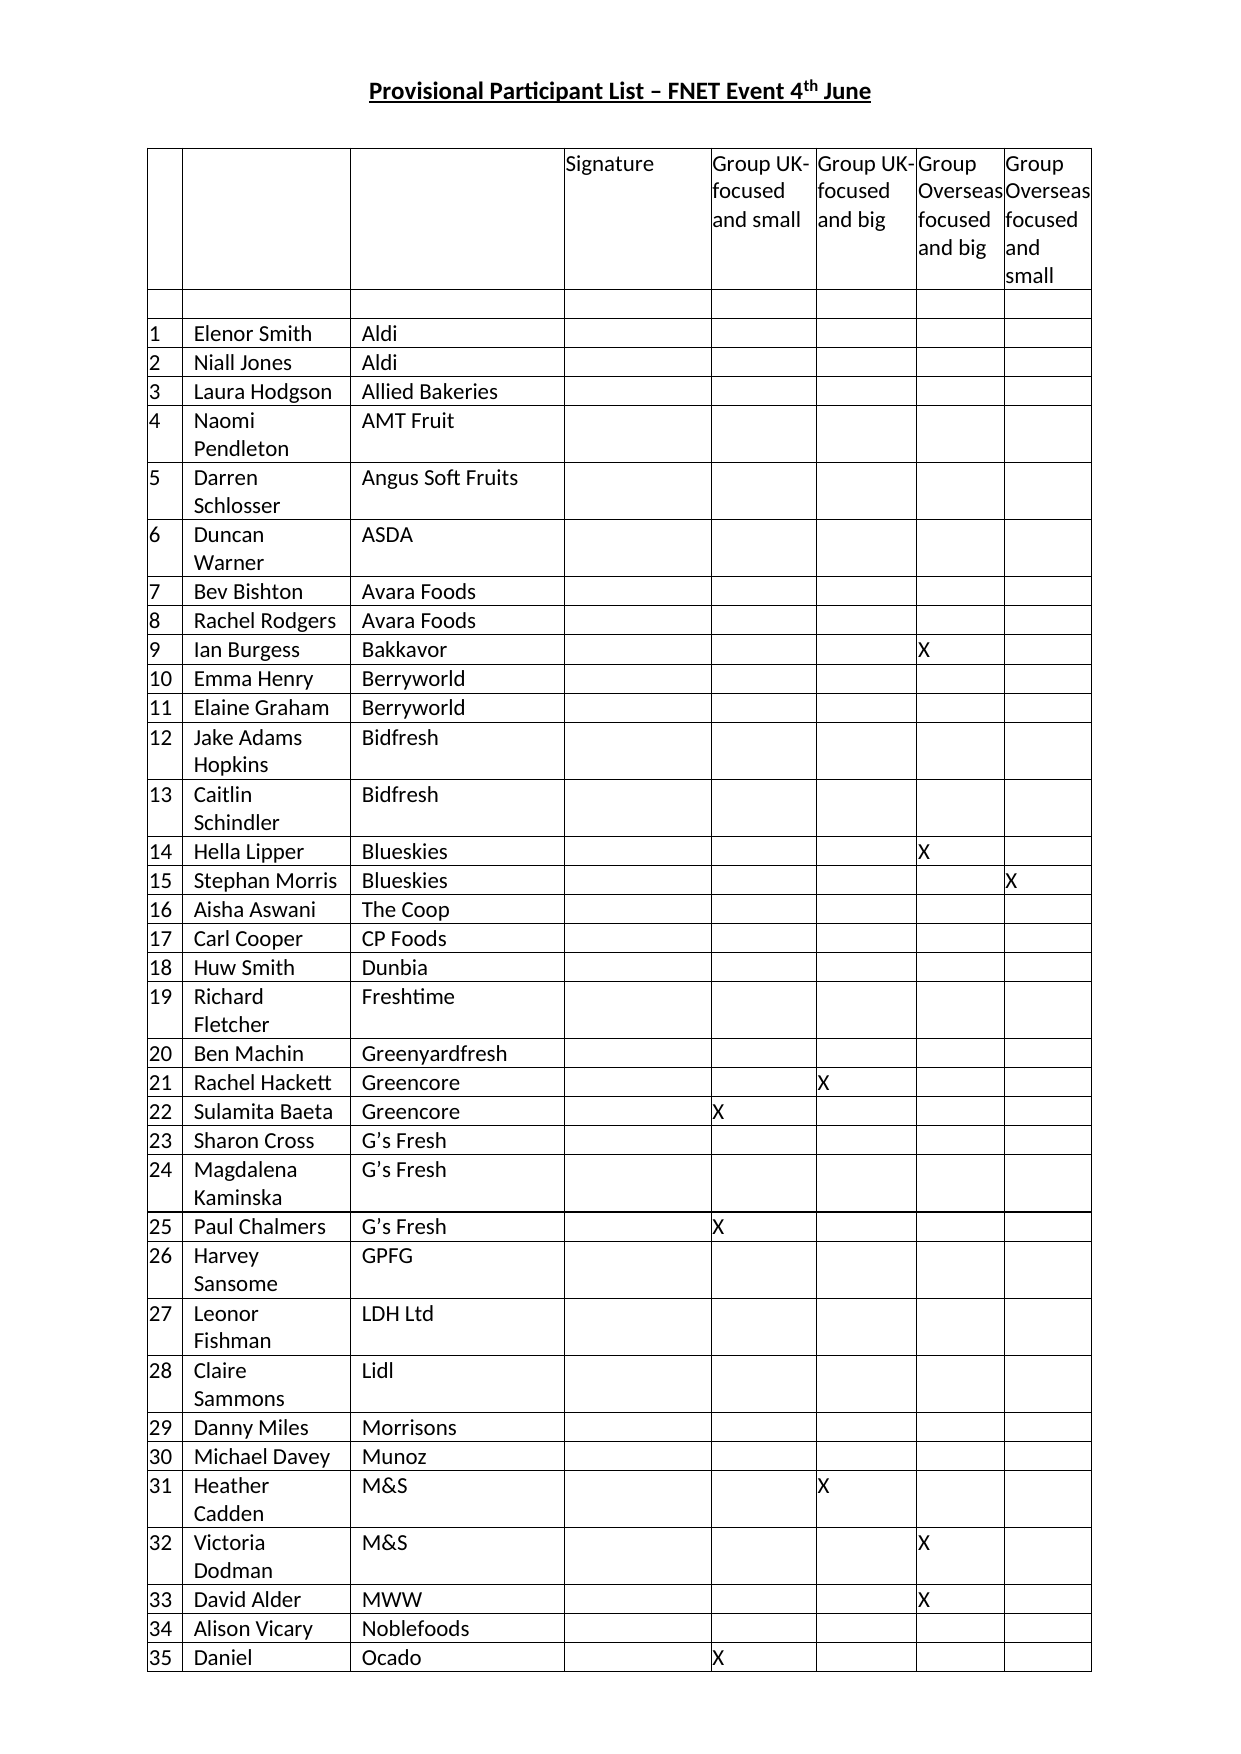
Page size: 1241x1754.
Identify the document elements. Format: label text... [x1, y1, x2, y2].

table_cell [565, 319, 711, 347]
table_cell 34 [148, 1614, 182, 1642]
table_cell [817, 406, 916, 462]
table_cell [712, 837, 816, 865]
table_cell Duncan Warner [183, 520, 350, 576]
table_cell Avara Foods [351, 577, 564, 605]
table_cell X [817, 1068, 916, 1096]
table_cell [917, 1097, 1004, 1125]
table_cell [712, 895, 816, 923]
table_cell [565, 1356, 711, 1412]
table_cell X [712, 1643, 816, 1671]
table_cell Dunbia [351, 953, 564, 981]
table_cell [565, 1413, 711, 1441]
table_cell 30 [148, 1442, 182, 1470]
table_cell [565, 348, 711, 376]
table_cell [917, 1242, 1004, 1298]
table_cell [148, 290, 182, 318]
table_cell [1005, 1471, 1091, 1527]
table_cell G’s Fresh [351, 1213, 564, 1241]
table_cell [817, 982, 916, 1038]
table_cell [712, 1356, 816, 1412]
table_cell [712, 1155, 816, 1211]
table_cell [917, 1643, 1004, 1671]
table_cell [817, 1213, 916, 1241]
table_cell Michael Davey [183, 1442, 350, 1470]
table_cell Jake Adams Hopkins [183, 723, 350, 779]
table_cell Bakkavor [351, 635, 564, 663]
table_cell Leonor Fishman [183, 1299, 350, 1355]
table_cell Angus Soft Fruits [351, 463, 564, 519]
table_cell [565, 1155, 711, 1211]
table_cell Stephan Morris [183, 866, 350, 894]
table_cell Magdalena Kaminska [183, 1155, 350, 1211]
table_cell [712, 924, 816, 952]
table_cell [1005, 1213, 1091, 1241]
table_cell [817, 1528, 916, 1584]
table_cell [817, 1242, 916, 1298]
table_cell [917, 1213, 1004, 1241]
table_cell [565, 780, 711, 836]
table_cell 12 [148, 723, 182, 779]
table_cell [917, 319, 1004, 347]
table_cell X [917, 635, 1004, 663]
table_cell [917, 377, 1004, 405]
table_cell [917, 1614, 1004, 1642]
table_cell [565, 1068, 711, 1096]
table_cell Rachel Rodgers [183, 606, 350, 634]
table_cell G’s Fresh [351, 1155, 564, 1211]
table_cell [917, 463, 1004, 519]
table_cell Caitlin Schindler [183, 780, 350, 836]
table_cell [565, 837, 711, 865]
table_cell [712, 1068, 816, 1096]
table_cell [817, 924, 916, 952]
table_cell [817, 1155, 916, 1211]
table_cell [565, 665, 711, 692]
table_cell [817, 1126, 916, 1154]
table_cell [1005, 635, 1091, 663]
table_cell [712, 982, 816, 1038]
table_cell Lidl [351, 1356, 564, 1412]
table_cell [712, 1442, 816, 1470]
table_cell Sulamita Baeta [183, 1097, 350, 1125]
table_cell [917, 1413, 1004, 1441]
table_cell 33 [148, 1585, 182, 1613]
table_cell 22 [148, 1097, 182, 1125]
table_cell [817, 953, 916, 981]
table_cell 29 [148, 1413, 182, 1441]
table_cell Sharon Cross [183, 1126, 350, 1154]
table_header [183, 149, 350, 289]
table_cell Noblefoods [351, 1614, 564, 1642]
table_cell [565, 1585, 711, 1613]
table_cell X [817, 1471, 916, 1527]
table_cell 10 [148, 665, 182, 692]
table_cell Aldi [351, 348, 564, 376]
table_cell [817, 1413, 916, 1441]
table_cell [817, 520, 916, 576]
table_cell [817, 895, 916, 923]
table_cell [712, 780, 816, 836]
table_cell [712, 1585, 816, 1613]
table_cell [1005, 348, 1091, 376]
table_cell [712, 1471, 816, 1527]
table_cell [917, 723, 1004, 779]
table_cell [817, 606, 916, 634]
table_cell [712, 1126, 816, 1154]
table_cell Avara Foods [351, 606, 564, 634]
table_cell 17 [148, 924, 182, 952]
table_cell [565, 520, 711, 576]
table_cell 31 [148, 1471, 182, 1527]
table_cell [917, 1442, 1004, 1470]
table_cell [565, 1213, 711, 1241]
table_cell Blueskies [351, 837, 564, 865]
table_cell [1005, 1299, 1091, 1355]
table_cell [1005, 1643, 1091, 1671]
table_cell [565, 866, 711, 894]
table_cell ASDA [351, 520, 564, 576]
table_cell [565, 1126, 711, 1154]
table_cell Aisha Aswani [183, 895, 350, 923]
table_cell 6 [148, 520, 182, 576]
table_cell [917, 1039, 1004, 1067]
table_cell [1005, 1413, 1091, 1441]
table_cell 7 [148, 577, 182, 605]
table_cell [712, 606, 816, 634]
table_cell [712, 1039, 816, 1067]
table_cell [712, 1614, 816, 1642]
table_cell Darren Schlosser [183, 463, 350, 519]
table_cell Greencore [351, 1068, 564, 1096]
table_header Signature [565, 149, 711, 289]
table_header Group UK-focused and small [712, 149, 816, 289]
table_cell [1005, 1068, 1091, 1096]
table_cell Ben Machin [183, 1039, 350, 1067]
table_cell Alison Vicary [183, 1614, 350, 1642]
table_cell [817, 1585, 916, 1613]
table_cell [917, 694, 1004, 722]
table_cell [712, 866, 816, 894]
table_cell [565, 1614, 711, 1642]
table_cell [1005, 694, 1091, 722]
table_cell [917, 606, 1004, 634]
table_cell [817, 1643, 916, 1671]
table_cell [1005, 1614, 1091, 1642]
table_cell [712, 665, 816, 692]
table_cell 13 [148, 780, 182, 836]
table_cell [817, 348, 916, 376]
table_cell [1005, 953, 1091, 981]
table_cell Bidfresh [351, 780, 564, 836]
table_cell Greencore [351, 1097, 564, 1125]
table_cell Carl Cooper [183, 924, 350, 952]
table_cell [817, 1614, 916, 1642]
table_cell [817, 1299, 916, 1355]
table_cell [712, 577, 816, 605]
table_cell GPFG [351, 1242, 564, 1298]
table_cell [1005, 1097, 1091, 1125]
table_cell 23 [148, 1126, 182, 1154]
table_cell Berryworld [351, 665, 564, 692]
table_cell X [917, 837, 1004, 865]
table_cell [712, 1528, 816, 1584]
table_cell [1005, 1155, 1091, 1211]
table_cell 3 [148, 377, 182, 405]
table_cell Aldi [351, 319, 564, 347]
table_cell MWW [351, 1585, 564, 1613]
table_cell [1005, 606, 1091, 634]
table_cell [817, 694, 916, 722]
table_cell [1005, 1126, 1091, 1154]
table_cell [565, 1528, 711, 1584]
table_cell The Coop [351, 895, 564, 923]
table_cell [917, 406, 1004, 462]
table_cell Danny Miles [183, 1413, 350, 1441]
table_cell M&S [351, 1471, 564, 1527]
table_cell [817, 1442, 916, 1470]
table_cell [712, 290, 816, 318]
table_cell 20 [148, 1039, 182, 1067]
table_cell Rachel Hackett [183, 1068, 350, 1096]
table_cell [712, 1242, 816, 1298]
table_cell [917, 1471, 1004, 1527]
table_cell [917, 1299, 1004, 1355]
table_cell Elaine Graham [183, 694, 350, 722]
table_cell Ian Burgess [183, 635, 350, 663]
table_header [351, 149, 564, 289]
table_cell 28 [148, 1356, 182, 1412]
table_cell [1005, 924, 1091, 952]
table_cell LDH Ltd [351, 1299, 564, 1355]
table_cell 1 [148, 319, 182, 347]
table_header [148, 149, 182, 289]
table_cell [565, 1299, 711, 1355]
table_cell [565, 953, 711, 981]
table_cell [565, 635, 711, 663]
table_cell [565, 694, 711, 722]
table_cell [565, 1442, 711, 1470]
table_header Group Overseas focused and big [917, 149, 1004, 289]
table_cell [1005, 290, 1091, 318]
table_cell Hella Lipper [183, 837, 350, 865]
table_cell [917, 982, 1004, 1038]
table_cell [712, 348, 816, 376]
table_cell [1005, 837, 1091, 865]
table_cell [712, 694, 816, 722]
table_cell [1005, 1039, 1091, 1067]
table_cell [917, 1126, 1004, 1154]
table_cell [1005, 377, 1091, 405]
table_cell [1005, 1585, 1091, 1613]
table_cell [917, 520, 1004, 576]
table_cell Huw Smith [183, 953, 350, 981]
table_cell [183, 290, 350, 318]
table_cell [817, 837, 916, 865]
table_cell [712, 953, 816, 981]
table_cell [1005, 520, 1091, 576]
table_cell Bidfresh [351, 723, 564, 779]
table_cell [817, 463, 916, 519]
table_cell [817, 377, 916, 405]
table_cell X [917, 1585, 1004, 1613]
table_cell [1005, 406, 1091, 462]
table_cell 21 [148, 1068, 182, 1096]
table_cell [917, 665, 1004, 692]
table_cell [565, 895, 711, 923]
table_cell [565, 406, 711, 462]
table_cell [565, 1039, 711, 1067]
table_cell [565, 1242, 711, 1298]
table_cell 2 [148, 348, 182, 376]
table_cell 27 [148, 1299, 182, 1355]
table_cell Victoria Dodman [183, 1528, 350, 1584]
table_cell [712, 723, 816, 779]
table_cell AMT Fruit [351, 406, 564, 462]
table_cell [565, 1643, 711, 1671]
table_cell [565, 1471, 711, 1527]
table_cell [712, 377, 816, 405]
table_cell [917, 1068, 1004, 1096]
table_cell Allied Bakeries [351, 377, 564, 405]
table_cell 9 [148, 635, 182, 663]
table_cell [1005, 723, 1091, 779]
table_cell Claire Sammons [183, 1356, 350, 1412]
table_cell Elenor Smith [183, 319, 350, 347]
table_cell 25 [148, 1213, 182, 1241]
table_cell Niall Jones [183, 348, 350, 376]
table_cell [1005, 780, 1091, 836]
table_cell Richard Fletcher [183, 982, 350, 1038]
table_cell [817, 665, 916, 692]
table_cell 26 [148, 1242, 182, 1298]
table_cell [917, 290, 1004, 318]
table_cell [1005, 1528, 1091, 1584]
table_cell CP Foods [351, 924, 564, 952]
table_cell [817, 290, 916, 318]
table_cell 19 [148, 982, 182, 1038]
table_cell Bev Bishton [183, 577, 350, 605]
table_cell [817, 1097, 916, 1125]
table_cell [917, 1155, 1004, 1211]
table_cell [917, 953, 1004, 981]
table_cell Ocado [351, 1643, 564, 1671]
table_cell [565, 377, 711, 405]
table_cell 11 [148, 694, 182, 722]
table_cell [917, 895, 1004, 923]
table_cell Greenyardfresh [351, 1039, 564, 1067]
table_cell X [712, 1097, 816, 1125]
table_cell [1005, 463, 1091, 519]
table_cell [817, 723, 916, 779]
table_cell [817, 319, 916, 347]
table_cell Freshtime [351, 982, 564, 1038]
table_cell G’s Fresh [351, 1126, 564, 1154]
table_cell [817, 866, 916, 894]
table_cell 8 [148, 606, 182, 634]
table_cell [817, 635, 916, 663]
table_cell [917, 348, 1004, 376]
table_cell [917, 924, 1004, 952]
table_cell [712, 635, 816, 663]
table_cell Naomi Pendleton [183, 406, 350, 462]
table_cell [1005, 982, 1091, 1038]
table_cell 4 [148, 406, 182, 462]
table_cell Harvey Sansome [183, 1242, 350, 1298]
table_cell [712, 1413, 816, 1441]
table_cell [565, 606, 711, 634]
table_cell 35 [148, 1643, 182, 1671]
table_cell Morrisons [351, 1413, 564, 1441]
table_cell [712, 520, 816, 576]
table_cell [565, 290, 711, 318]
table_cell Paul Chalmers [183, 1213, 350, 1241]
table_cell [565, 723, 711, 779]
table_cell [817, 780, 916, 836]
table_cell [565, 463, 711, 519]
table_cell M&S [351, 1528, 564, 1584]
table_cell [712, 319, 816, 347]
table_cell [565, 924, 711, 952]
table_cell [917, 780, 1004, 836]
table_cell [817, 1039, 916, 1067]
table_cell 16 [148, 895, 182, 923]
table_cell [1005, 1356, 1091, 1412]
table_cell Emma Henry [183, 665, 350, 692]
table_cell Daniel [183, 1643, 350, 1671]
table_cell [1005, 895, 1091, 923]
table_cell X [1005, 866, 1091, 894]
table_cell [565, 1097, 711, 1125]
table_cell [917, 866, 1004, 894]
table_cell Berryworld [351, 694, 564, 722]
table_cell Blueskies [351, 866, 564, 894]
table_cell 14 [148, 837, 182, 865]
table_header Group UK-focused and big [817, 149, 916, 289]
table_cell [712, 1299, 816, 1355]
table_cell 18 [148, 953, 182, 981]
table_cell X [712, 1213, 816, 1241]
table_cell [712, 406, 816, 462]
table_cell [917, 1356, 1004, 1412]
table_cell [817, 577, 916, 605]
table_cell [1005, 665, 1091, 692]
table_cell X [917, 1528, 1004, 1584]
table_cell 15 [148, 866, 182, 894]
table_cell [917, 577, 1004, 605]
table_cell Laura Hodgson [183, 377, 350, 405]
table_cell Munoz [351, 1442, 564, 1470]
table_cell 32 [148, 1528, 182, 1584]
table_cell 5 [148, 463, 182, 519]
table_header Group Overseas focused and small [1005, 149, 1091, 289]
table_cell [565, 577, 711, 605]
table_cell [1005, 1242, 1091, 1298]
table_cell [712, 463, 816, 519]
table_cell [1005, 1442, 1091, 1470]
table_cell Heather Cadden [183, 1471, 350, 1527]
table_cell [351, 290, 564, 318]
table_cell [817, 1356, 916, 1412]
table_cell [1005, 577, 1091, 605]
table_cell David Alder [183, 1585, 350, 1613]
table_cell [1005, 319, 1091, 347]
table_cell 24 [148, 1155, 182, 1211]
table_cell [565, 982, 711, 1038]
